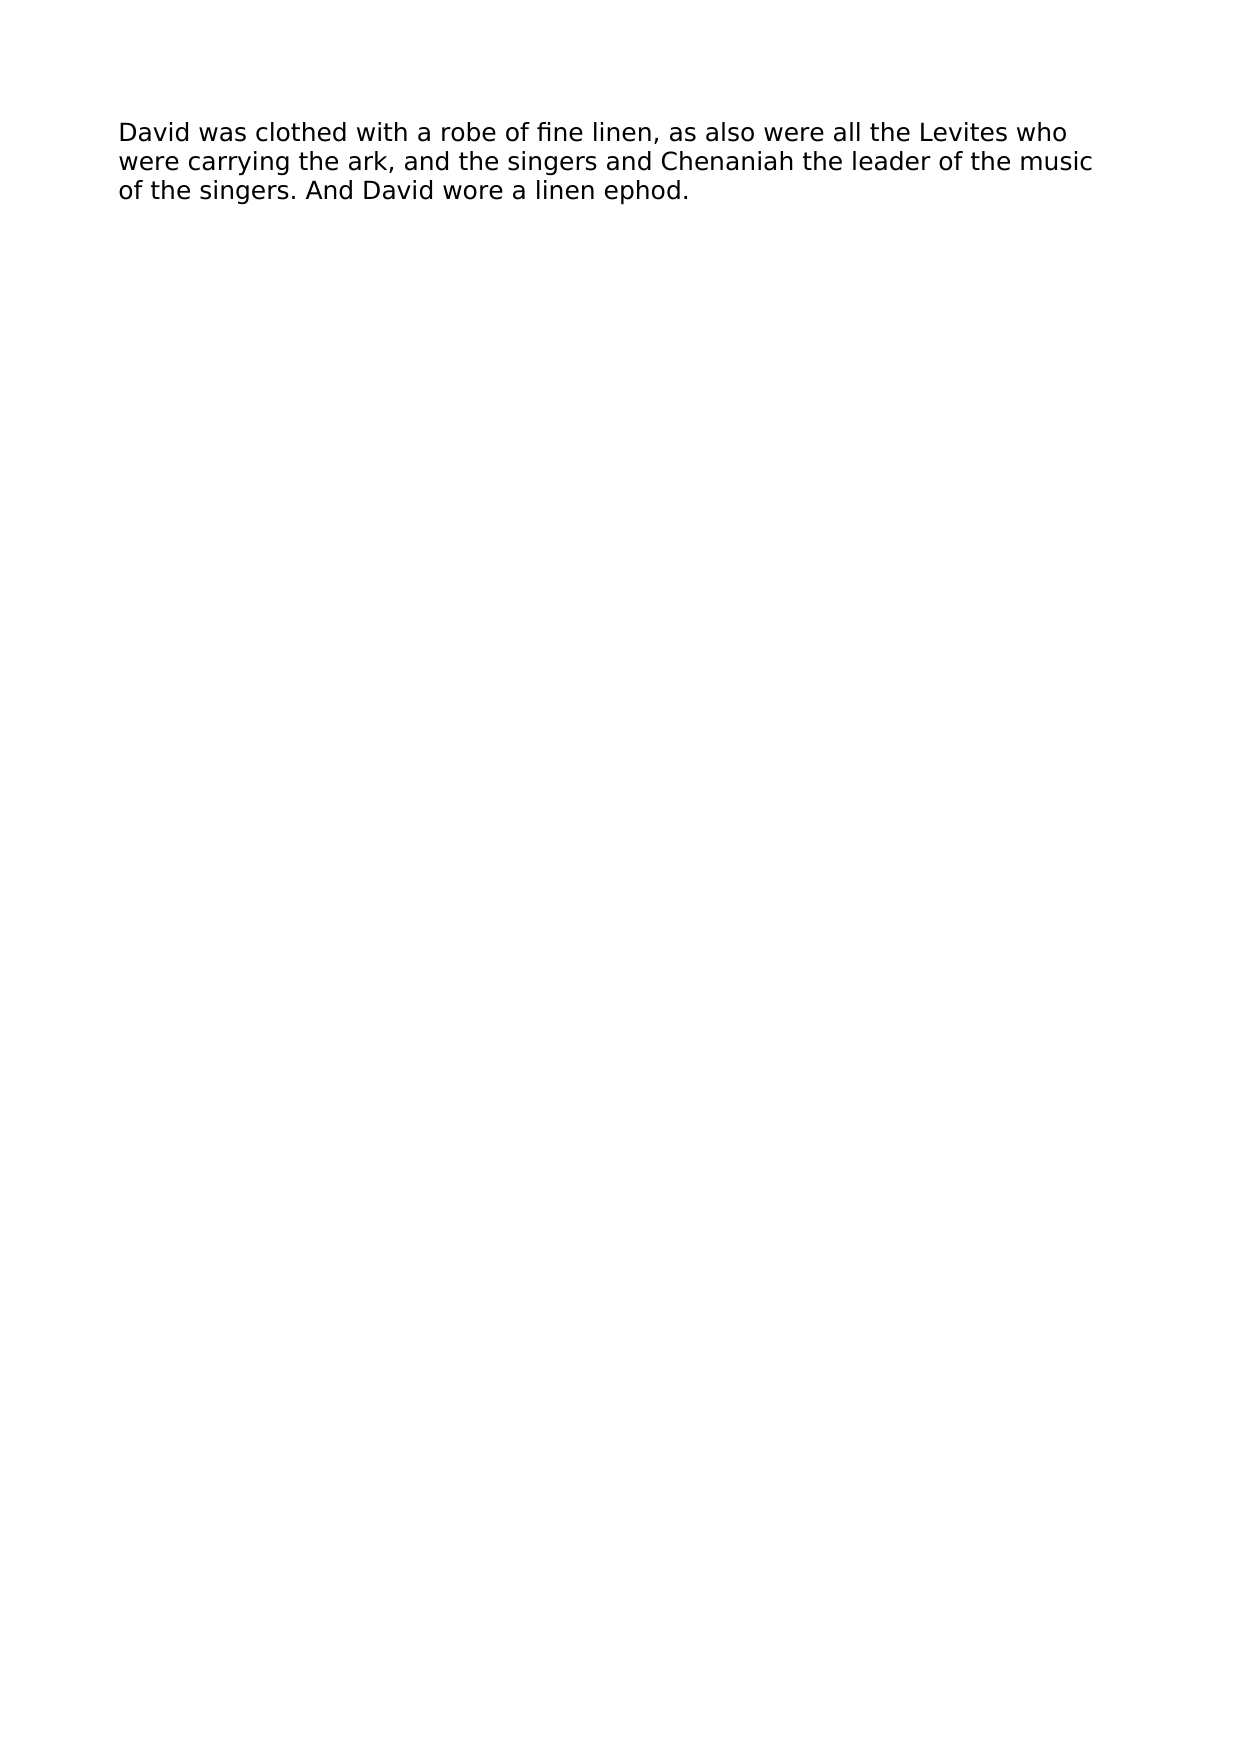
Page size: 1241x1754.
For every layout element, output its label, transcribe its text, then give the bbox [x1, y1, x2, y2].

text David was clothed with a robe of fine linen, as also were all the Levites who were carrying the ark, and the singers and Chenaniah the leader of the music of the singers. And David wore a linen ephod. [118, 118, 1122, 206]
